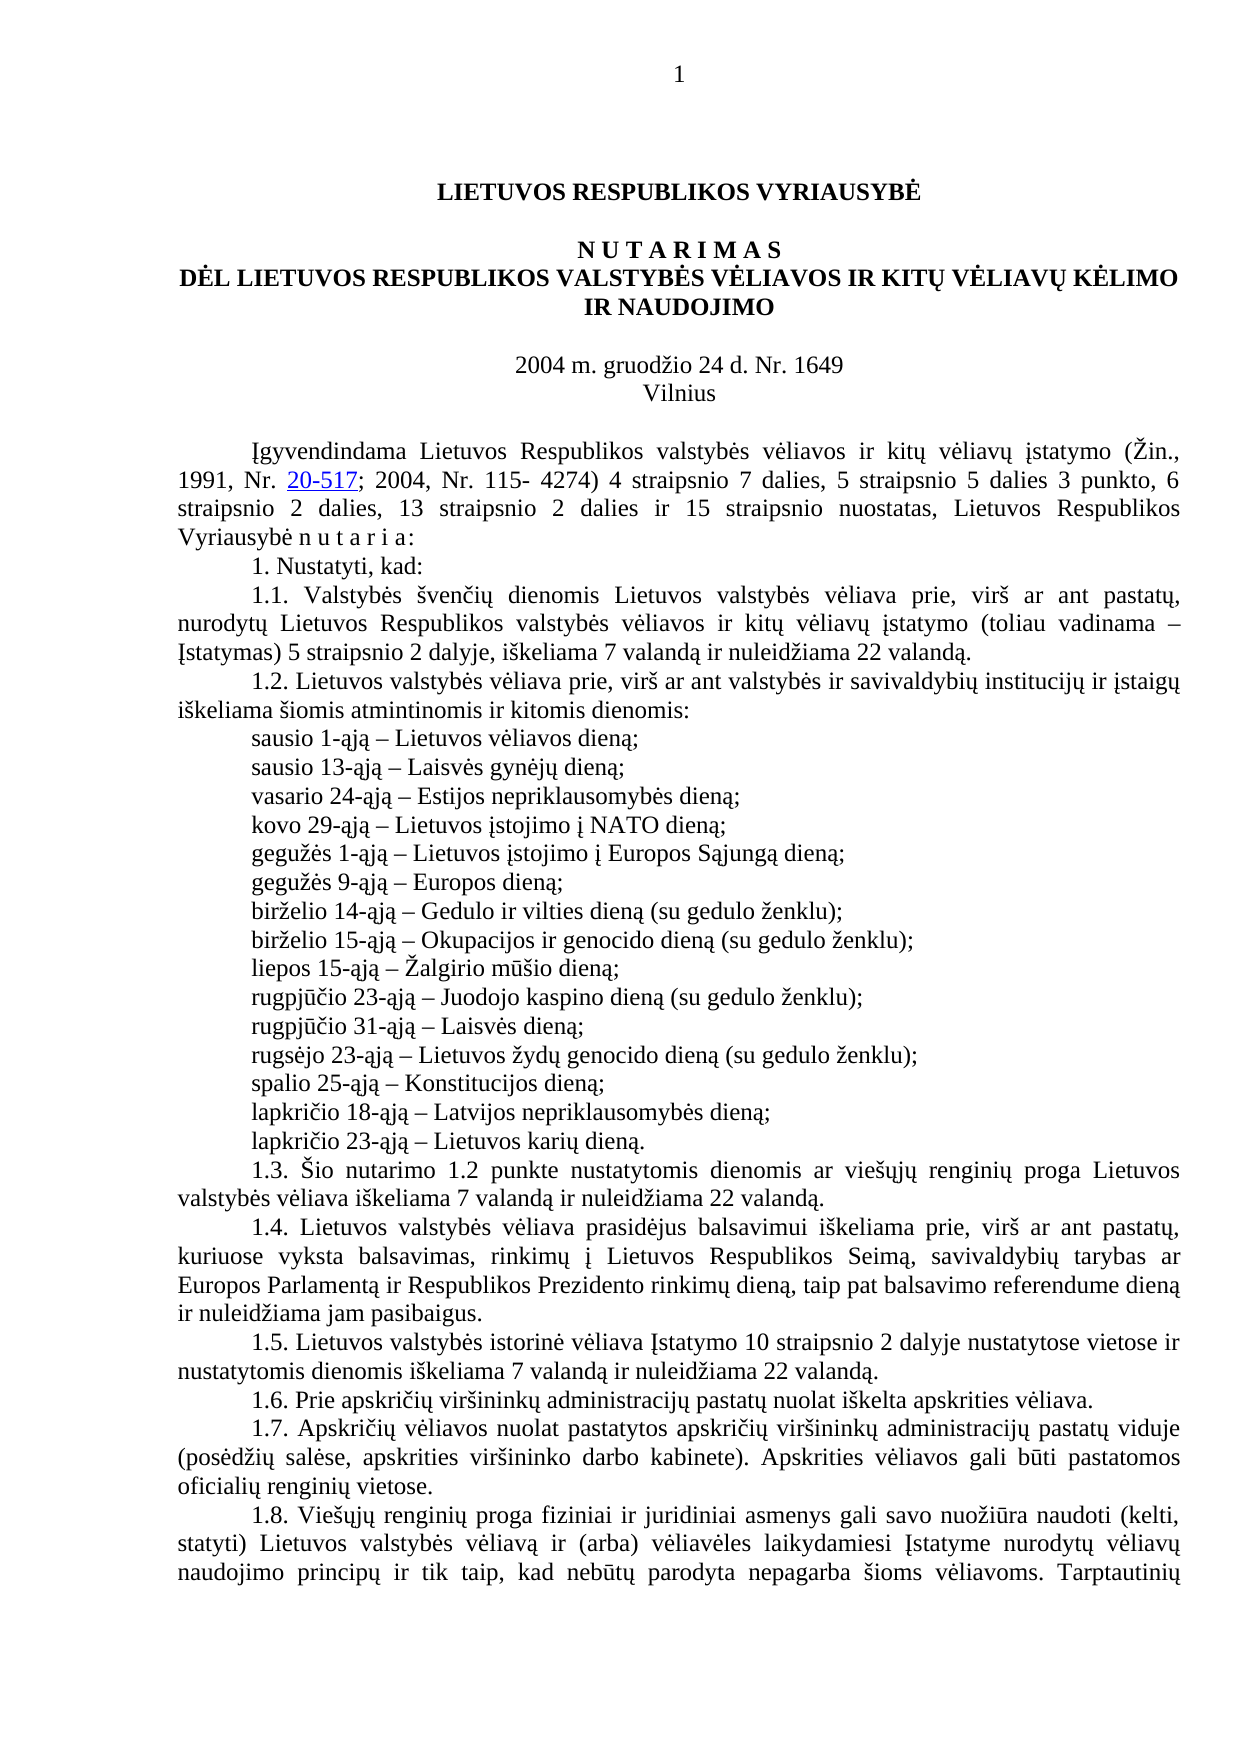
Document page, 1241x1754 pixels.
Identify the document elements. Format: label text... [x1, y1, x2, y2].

text liepos 15-ąją – Žalgirio mūšio dieną; [177, 953, 1181, 982]
text rugpjūčio 23-ąją – Juodojo kaspino dieną (su gedulo ženklu); [177, 982, 1181, 1011]
text rugsėjo 23-ąją – Lietuvos žydų genocido dieną (su gedulo ženklu); [177, 1040, 1181, 1068]
text sausio 1-ąją – Lietuvos vėliavos dieną; [177, 723, 1181, 752]
text N U T A R I M A S [177, 235, 1181, 263]
text 2004 m. gruodžio 24 d. Nr. 1649 [177, 350, 1181, 378]
text 1.6. Prie apskričių viršininkų administracijų pastatų nuolat iškelta apskrities vėliava. [177, 1385, 1181, 1413]
text 1.4. Lietuvos valstybės vėliava prasidėjus balsavimui iškeliama prie, virš ar ant pastatų, kuriuose vyksta balsavimas, rinkimų į Lietuvos Respublikos Seimą, savivaldybių tarybas ar Europos Parlamentą ir Respublikos Prezidento rinkimų dieną, taip pat balsavimo referendume dieną ir nuleidžiama jam pasibaigus. [177, 1212, 1181, 1327]
text 1.8. Viešųjų renginių proga fiziniai ir juridiniai asmenys gali savo nuožiūra naudoti (kelti, statyti) Lietuvos valstybės vėliavą ir (arba) vėliavėles laikydamiesi Įstatyme nurodytų vėliavų naudojimo principų ir tik taip, kad nebūtų parodyta nepagarba šioms vėliavoms. Tarptautinių [177, 1500, 1181, 1586]
text birželio 14-ąją – Gedulo ir vilties dieną (su gedulo ženklu); [177, 896, 1181, 925]
text gegužės 9-ąją – Europos dieną; [177, 867, 1181, 896]
text rugpjūčio 31-ąją – Laisvės dieną; [177, 1011, 1181, 1040]
text lapkričio 18-ąją – Latvijos nepriklausomybės dieną; [177, 1097, 1181, 1126]
text lapkričio 23-ąją – Lietuvos karių dieną. [177, 1126, 1181, 1155]
text vasario 24-ąją – Estijos nepriklausomybės dieną; [177, 781, 1181, 810]
text DĖL LIETUVOS RESPUBLIKOS VALSTYBĖS VĖLIAVOS IR KITŲ VĖLIAVŲ KĖLIMO IR NAUDOJIMO [177, 263, 1181, 321]
text kovo 29-ąją – Lietuvos įstojimo į NATO dieną; [177, 810, 1181, 838]
text 1.7. Apskričių vėliavos nuolat pastatytos apskričių viršininkų administracijų pastatų viduje (posėdžių salėse, apskrities viršininko darbo kabinete). Apskrities vėliavos gali būti pastatomos oficialių renginių vietose. [177, 1413, 1181, 1500]
text Įgyvendindama Lietuvos Respublikos valstybės vėliavos ir kitų vėliavų įstatymo (Žin., 1991, Nr. 20-517; 2004, Nr. 115- 4274) 4 straipsnio 7 dalies, 5 straipsnio 5 dalies 3 punkto, 6 straipsnio 2 dalies, 13 straipsnio 2 dalies ir 15 straipsnio nuostatas, Lietuvos Respublikos Vyriausybė nutaria: [177, 436, 1181, 551]
text spalio 25-ąją – Konstitucijos dieną; [177, 1068, 1181, 1097]
text Vilnius [177, 378, 1181, 407]
text 1.5. Lietuvos valstybės istorinė vėliava Įstatymo 10 straipsnio 2 dalyje nustatytose vietose ir nustatytomis dienomis iškeliama 7 valandą ir nuleidžiama 22 valandą. [177, 1327, 1181, 1385]
text 1.3. Šio nutarimo 1.2 punkte nustatytomis dienomis ar viešųjų renginių proga Lietuvos valstybės vėliava iškeliama 7 valandą ir nuleidžiama 22 valandą. [177, 1155, 1181, 1212]
text 1.1. Valstybės švenčių dienomis Lietuvos valstybės vėliava prie, virš ar ant pastatų, nurodytų Lietuvos Respublikos valstybės vėliavos ir kitų vėliavų įstatymo (toliau vadinama – Įstatymas) 5 straipsnio 2 dalyje, iškeliama 7 valandą ir nuleidžiama 22 valandą. [177, 580, 1181, 666]
text birželio 15-ąją – Okupacijos ir genocido dieną (su gedulo ženklu); [177, 925, 1181, 953]
text 1. Nustatyti, kad: [177, 551, 1181, 580]
text LIETUVOS RESPUBLIKOS VYRIAUSYBĖ [177, 177, 1181, 206]
text sausio 13-ąją – Laisvės gynėjų dieną; [177, 752, 1181, 781]
text 1.2. Lietuvos valstybės vėliava prie, virš ar ant valstybės ir savivaldybių institucijų ir įstaigų iškeliama šiomis atmintinomis ir kitomis dienomis: [177, 666, 1181, 723]
text gegužės 1-ąją – Lietuvos įstojimo į Europos Sąjungą dieną; [177, 838, 1181, 867]
